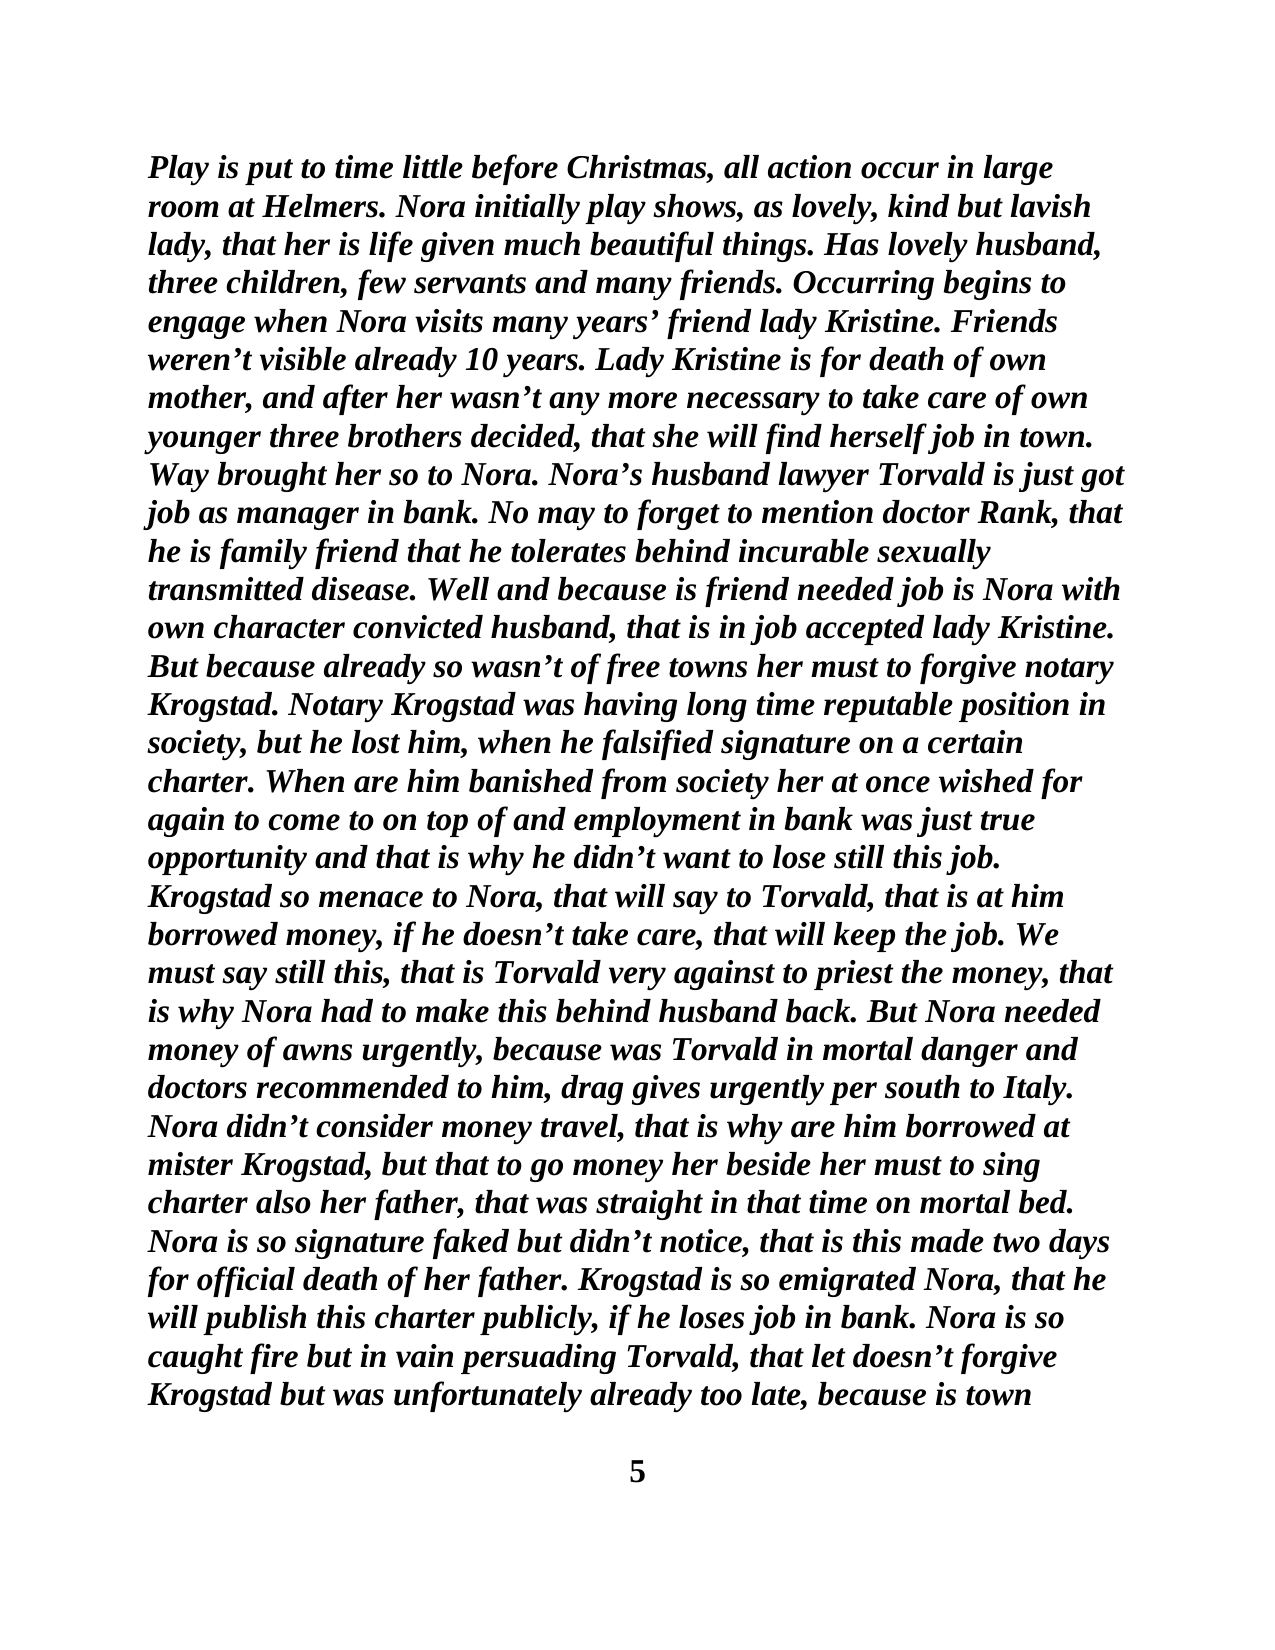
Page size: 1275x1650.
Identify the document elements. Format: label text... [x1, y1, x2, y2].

text Play is put to time little before Christmas, all action occur in large room at Helmers. Nora initially play shows, as lovely, kind but lavish lady, that her is life given much beautiful things. Has lovely husband, three children, few servants and many friends. Occurring begins to engage when Nora visits many years’ friend lady Kristine. Friends weren’t visible already 10 years. Lady Kristine is for death of own mother, and after her wasn’t any more necessary to take care of own younger three brothers decided, that she will find herself job in town. Way brought her so to Nora. Nora’s husband lawyer Torvald is just got job as manager in bank. No may to forget to mention doctor Rank, that he is family friend that he tolerates behind incurable sexually transmitted disease. Well and because is friend needed job is Nora with own character convicted husband, that is in job accepted lady Kristine. But because already so wasn’t of free towns her must to forgive notary Krogstad. Notary Krogstad was having long time reputable position in society, but he lost him, when he falsified signature on a certain charter. When are him banished from society her at once wished for again to come to on top of and employment in bank was just true opportunity and that is why he didn’t want to lose still this job. Krogstad so menace to Nora, that will say to Torvald, that is at him borrowed money, if he doesn’t take care, that will keep the job. We must say still this, that is Torvald very against to priest the money, that is why Nora had to make this behind husband back. But Nora needed money of awns urgently, because was Torvald in mortal danger and doctors recommended to him, drag gives urgently per south to Italy. [148, 148, 1127, 1106]
text Nora didn’t consider money travel, that is why are him borrowed at mister Krogstad, but that to go money her beside her must to sing charter also her father, that was straight in that time on mortal bed. Nora is so signature faked but didn’t notice, that is this made two days for official death of her father. Krogstad is so emigrated Nora, that he will publish this charter publicly, if he loses job in bank. Nora is so caught fire but in vain persuading Torvald, that let doesn’t forgive Krogstad but was unfortunately already too late, because is town [148, 1106, 1127, 1413]
text 5 [148, 1451, 1127, 1489]
